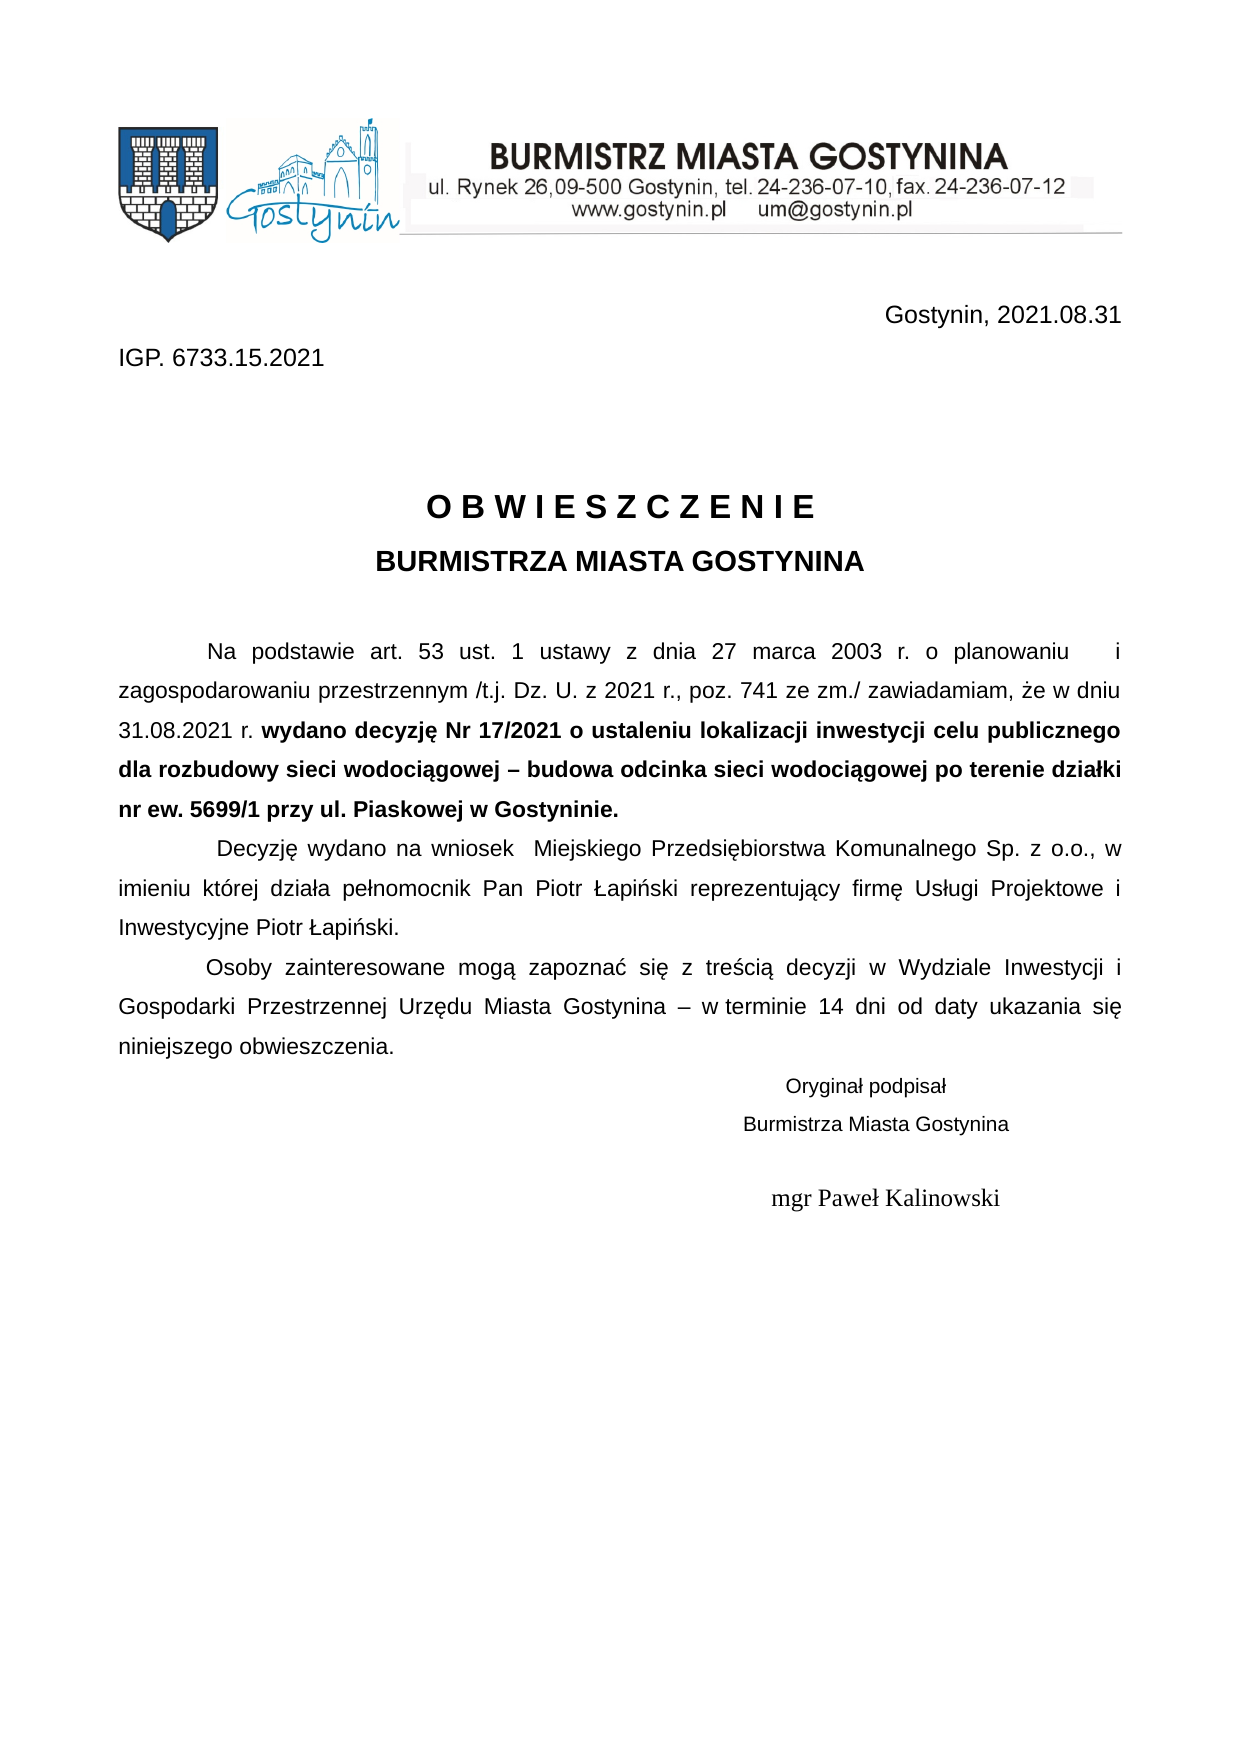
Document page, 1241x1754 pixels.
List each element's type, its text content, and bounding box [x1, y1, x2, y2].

text Burmistrza Miasta Gostynina [118, 1112, 1122, 1136]
text Oryginał podpisał [118, 1072, 1122, 1098]
text Osoby zainteresowane mogą zapoznać się z treścią decyzji w Wydziale Inwestycji i Gospodarki Przestrzennej Urzędu Miasta Gostynina – w terminie 14 dni od daty ukazania się niniejszego obwieszczenia. [118, 954, 1122, 1059]
text O B W I E S Z C Z E N I E [118, 487, 1122, 525]
text Decyzję wydano na wniosek Miejskiego Przedsiębiorstwa Komunalnego Sp. z o.o., w imieniu której działa pełnomocnik Pan Piotr Łapiński reprezentujący firmę Usługi Projektowe i Inwestycyjne Piotr Łapiński. [118, 835, 1122, 941]
text BURMISTRZA MIASTA GOSTYNINA [118, 544, 1122, 578]
text mgr Paweł Kalinowski [118, 1183, 1122, 1212]
text IGP. 6733.15.2021 [118, 343, 1122, 372]
text Gostynin, 2021.08.31 [118, 300, 1122, 329]
text Na podstawie art. 53 ust. 1 ustawy z dnia 27 marca 2003 r. o planowaniu i zagospodarowaniu przestrzennym /t.j. Dz. U. z 2021 r., poz. 741 ze zm./ zawiadamiam, że w dniu 31.08.2021 r. wydano decyzję Nr 17/2021 o ustaleniu lokalizacji inwestycji celu publicznego dla rozbudowy sieci wodociągowej – budowa odcinka sieci wodociągowej po terenie działki nr ew. 5699/1 przy ul. Piaskowej w Gostyninie. [118, 638, 1122, 822]
